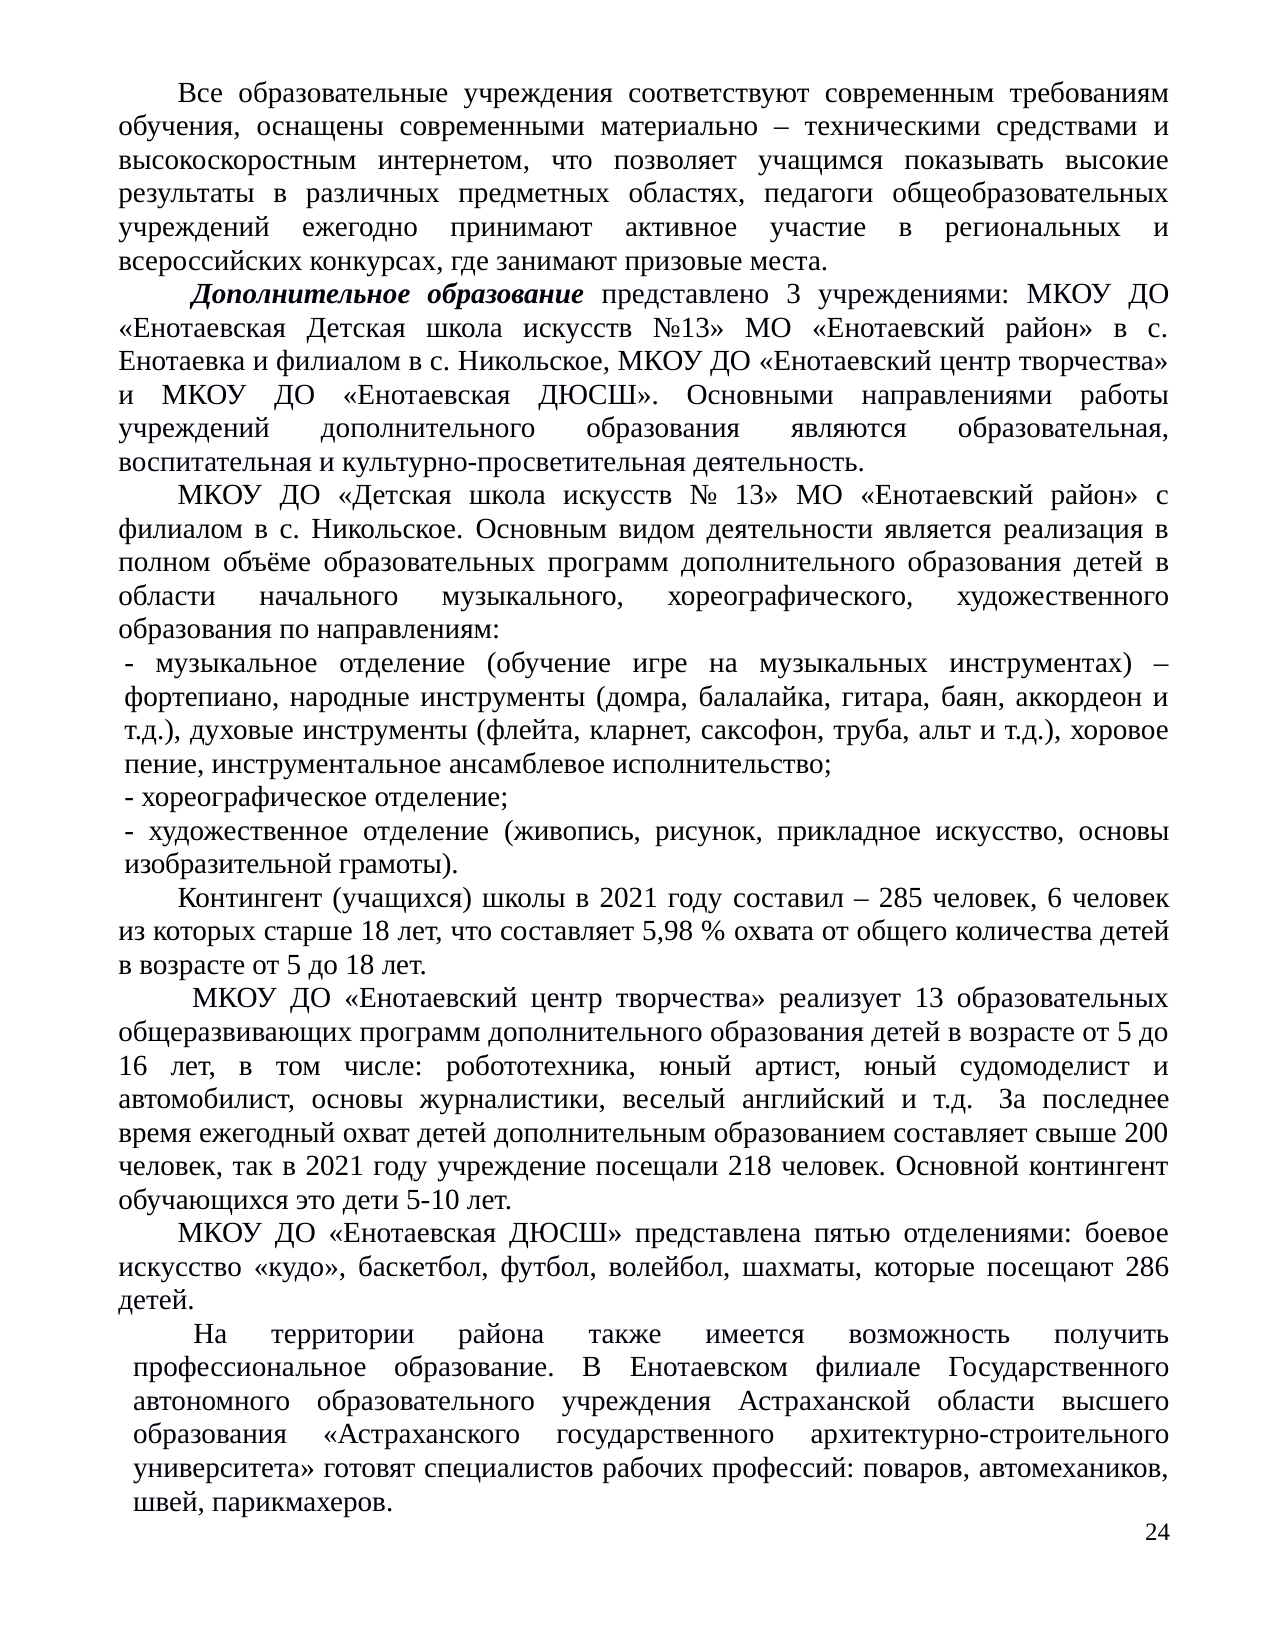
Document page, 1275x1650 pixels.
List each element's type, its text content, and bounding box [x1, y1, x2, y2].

text МКОУ ДО «Детская школа искусств № 13» МО «Енотаевский район» с филиалом в с. Никольское. Основным видом деятельности является реализация в полном объёме образовательных программ дополнительного образования детей в области начального музыкального, хореографического, художественного образования по направлениям: [118, 477, 1170, 645]
text На территории района также имеется возможность получить профессиональное образование. В Енотаевском филиале Государственного автономного образовательного учреждения Астраханской области высшего образования «Астраханского государственного архитектурно-строительного университета» готовят специалистов рабочих профессий: поваров, автомехаников, швей, парикмахеров. [133, 1316, 1170, 1517]
text - музыкальное отделение (обучение игре на музыкальных инструментах) – фортепиано, народные инструменты (домра, балалайка, гитара, баян, аккордеон и т.д.), духовые инструменты (флейта, кларнет, саксофон, труба, альт и т.д.), хоровое пение, инструментальное ансамблевое исполнительство; [118, 645, 1170, 779]
text МКОУ ДО «Енотаевский центр творчества» реализует 13 образовательных общеразвивающих программ дополнительного образования детей в возрасте от 5 до 16 лет, в том числе: робототехника, юный артист, юный судомоделист и автомобилист, основы журналистики, веселый английский и т.д. За последнее время ежегодный охват детей дополнительным образованием составляет свыше 200 человек, так в 2021 году учреждение посещали 218 человек. Основной контингент обучающихся это дети 5-10 лет. [118, 981, 1170, 1215]
text Дополнительное образование представлено 3 учреждениями: МКОУ ДО «Енотаевская Детская школа искусств №13» МО «Енотаевский район» в с. Енотаевка и филиалом в с. Никольское, МКОУ ДО «Енотаевский центр творчества» и МКОУ ДО «Енотаевская ДЮСШ». Основными направлениями работы учреждений дополнительного образования являются образовательная, воспитательная и культурно-просветительная деятельность. [118, 276, 1170, 477]
text Контингент (учащихся) школы в 2021 году составил – 285 человек, 6 человек из которых старше 18 лет, что составляет 5,98 % охвата от общего количества детей в возрасте от 5 до 18 лет. [118, 880, 1170, 981]
text МКОУ ДО «Енотаевская ДЮСШ» представлена пятью отделениями: боевое искусство «кудо», баскетбол, футбол, волейбол, шахматы, которые посещают 286 детей. [118, 1215, 1170, 1316]
text Все образовательные учреждения соответствуют современным требованиям обучения, оснащены современными материально – техническими средствами и высокоскоростным интернетом, что позволяет учащимся показывать высокие результаты в различных предметных областях, педагоги общеобразовательных учреждений ежегодно принимают активное участие в региональных и всероссийских конкурсах, где занимают призовые места. [118, 75, 1170, 276]
text - хореографическое отделение; [118, 779, 1170, 813]
text - художественное отделение (живопись, рисунок, прикладное искусство, основы изобразительной грамоты). [118, 813, 1170, 880]
